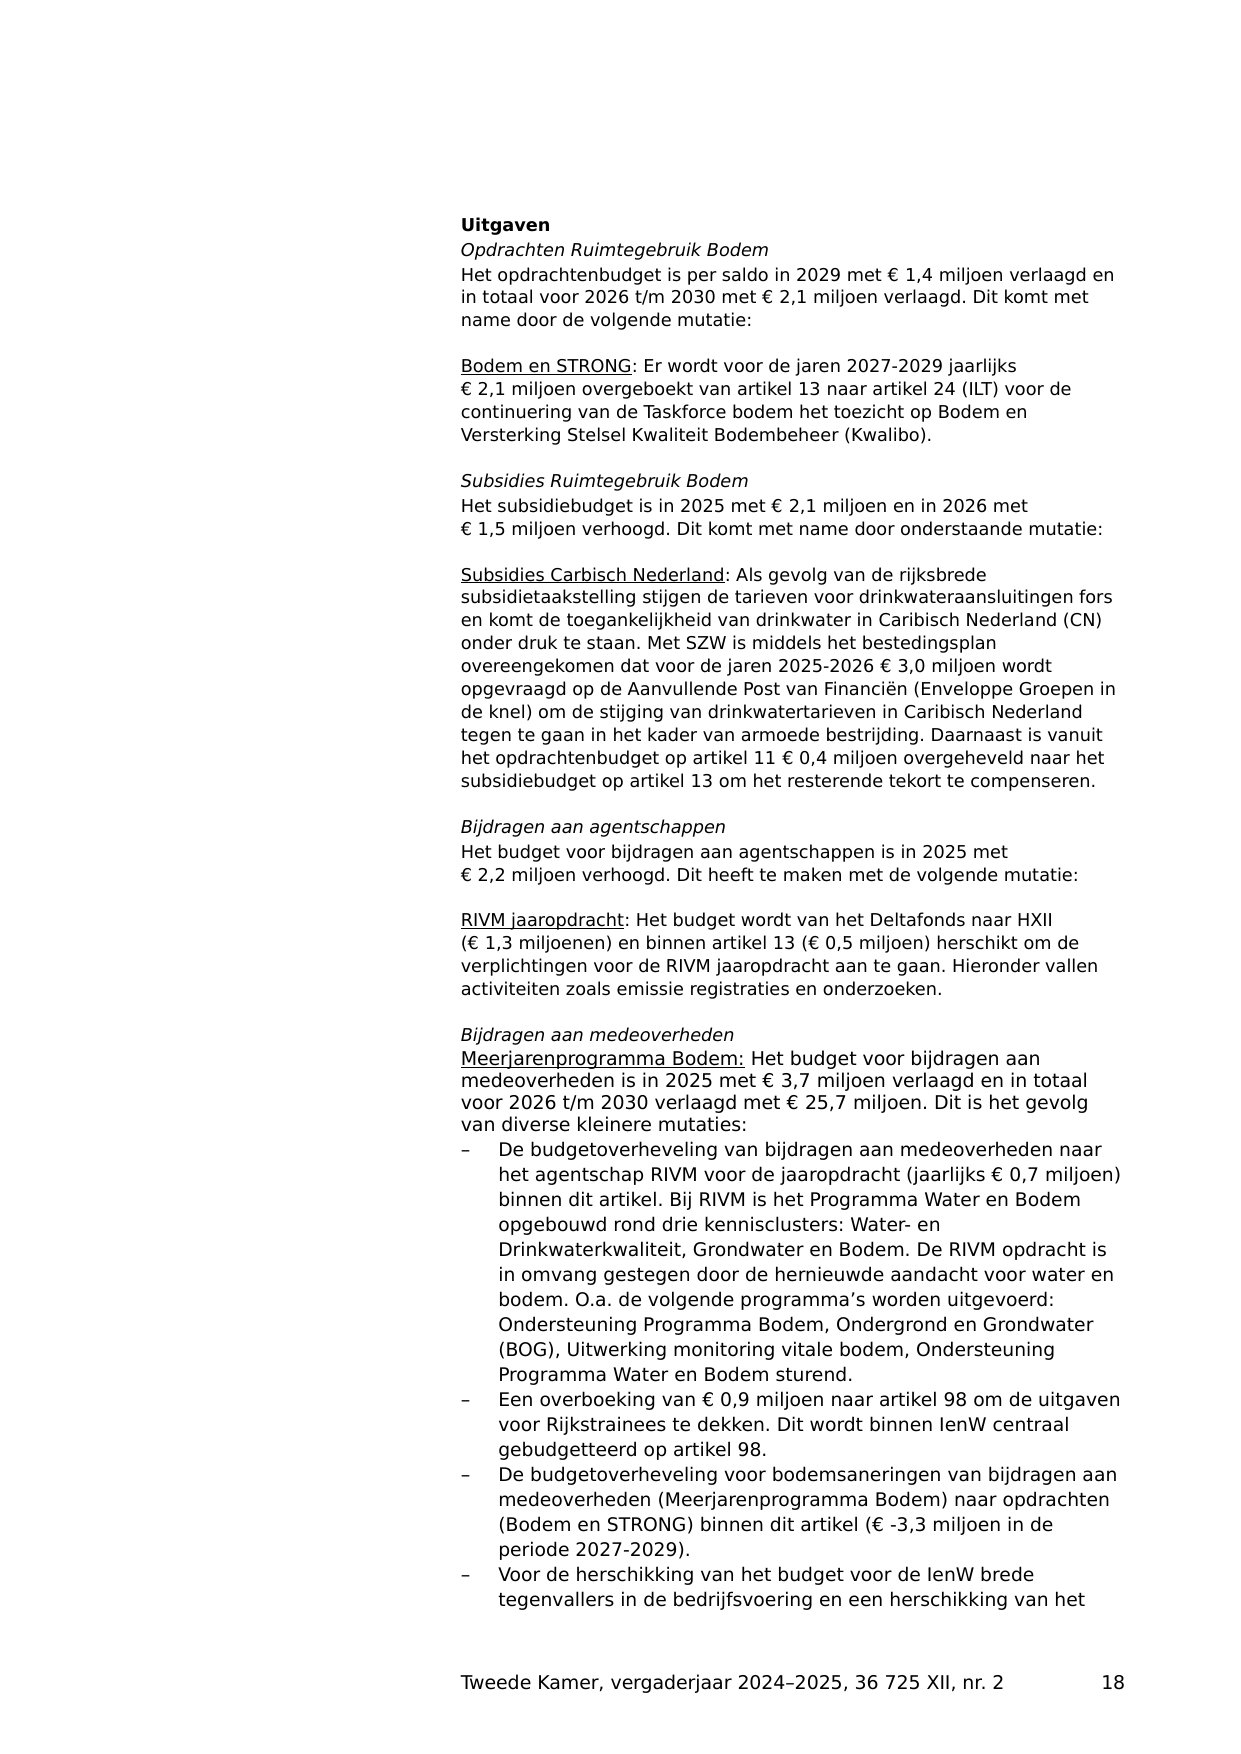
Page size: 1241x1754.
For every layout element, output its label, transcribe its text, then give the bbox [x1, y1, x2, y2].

text Subsidies Ruimtegebruik Bodem [461, 469, 1125, 492]
text RIVM jaaropdracht: Het budget wordt van het Deltafonds naar HXII (€ 1,3 miljoenen) en binnen artikel 13 (€ 0,5 miljoen) herschikt om de verplichtingen voor de RIVM jaaropdracht aan te gaan. Hieronder vallen activiteiten zoals emissie registraties en onderzoeken. [461, 908, 1125, 1000]
text Het opdrachtenbudget is per saldo in 2029 met € 1,4 miljoen verlaagd en in totaal voor 2026 t/m 2030 met € 2,1 miljoen verlaagd. Dit komt met name door de volgende mutatie: [461, 263, 1125, 331]
list De budgetoverheveling voor bodemsaneringen van bijdragen aan medeoverheden (Meerjarenprogramma Bodem) naar opdrachten (Bodem en STRONG) binnen dit artikel (€ -3,3 miljoen in de periode 2027-2029). [461, 1461, 1125, 1561]
text Meerjarenprogramma Bodem: Het budget voor bijdragen aan medeoverheden is in 2025 met € 3,7 miljoen verlaagd en in totaal voor 2026 t/m 2030 verlaagd met € 25,7 miljoen. Dit is het gevolg van diverse kleinere mutaties: [461, 1048, 1125, 1136]
text Uitgaven [461, 213, 1125, 236]
text Het subsidiebudget is in 2025 met € 2,1 miljoen en in 2026 met € 1,5 miljoen verhoogd. Dit komt met name door onderstaande mutatie: [461, 494, 1125, 540]
list Een overboeking van € 0,9 miljoen naar artikel 98 om de uitgaven voor Rijkstrainees te dekken. Dit wordt binnen IenW centraal gebudgetteerd op artikel 98. [461, 1386, 1125, 1461]
text Opdrachten Ruimtegebruik Bodem [461, 238, 1125, 261]
text Het budget voor bijdragen aan agentschappen is in 2025 met € 2,2 miljoen verhoogd. Dit heeft te maken met de volgende mutatie: [461, 840, 1125, 886]
list Voor de herschikking van het budget voor de IenW brede tegenvallers in de bedrijfsvoering en een herschikking van het [461, 1561, 1125, 1611]
text Subsidies Carbisch Nederland: Als gevolg van de rijksbrede subsidietaakstelling stijgen de tarieven voor drinkwateraansluitingen fors en komt de toegankelijkheid van drinkwater in Caribisch Nederland (CN) onder druk te staan. Met SZW is middels het bestedingsplan overeengekomen dat voor de jaren 2025-2026 € 3,0 miljoen wordt opgevraagd op de Aanvullende Post van Financiën (Enveloppe Groepen in de knel) om de stijging van drinkwatertarieven in Caribisch Nederland tegen te gaan in het kader van armoede bestrijding. Daarnaast is vanuit het opdrachtenbudget op artikel 11 € 0,4 miljoen overgeheveld naar het subsidiebudget op artikel 13 om het resterende tekort te compenseren. [461, 563, 1125, 792]
list De budgetoverheveling van bijdragen aan medeoverheden naar het agentschap RIVM voor de jaaropdracht (jaarlijks € 0,7 miljoen) binnen dit artikel. Bij RIVM is het Programma Water en Bodem opgebouwd rond drie kennisclusters: Water- en Drinkwaterkwaliteit, Grondwater en Bodem. De RIVM opdracht is in omvang gestegen door de hernieuwde aandacht voor water en bodem. O.a. de volgende programma’s worden uitgevoerd: Ondersteuning Programma Bodem, Ondergrond en Grondwater (BOG), Uitwerking monitoring vitale bodem, Ondersteuning Programma Water en Bodem sturend. [461, 1136, 1125, 1386]
text Bodem en STRONG: Er wordt voor de jaren 2027-2029 jaarlijks € 2,1 miljoen overgeboekt van artikel 13 naar artikel 24 (ILT) voor de continuering van de Taskforce bodem het toezicht op Bodem en Versterking Stelsel Kwaliteit Bodembeheer (Kwalibo). [461, 354, 1125, 446]
text Bijdragen aan medeoverheden [461, 1023, 1125, 1046]
text Bijdragen aan agentschappen [461, 815, 1125, 838]
